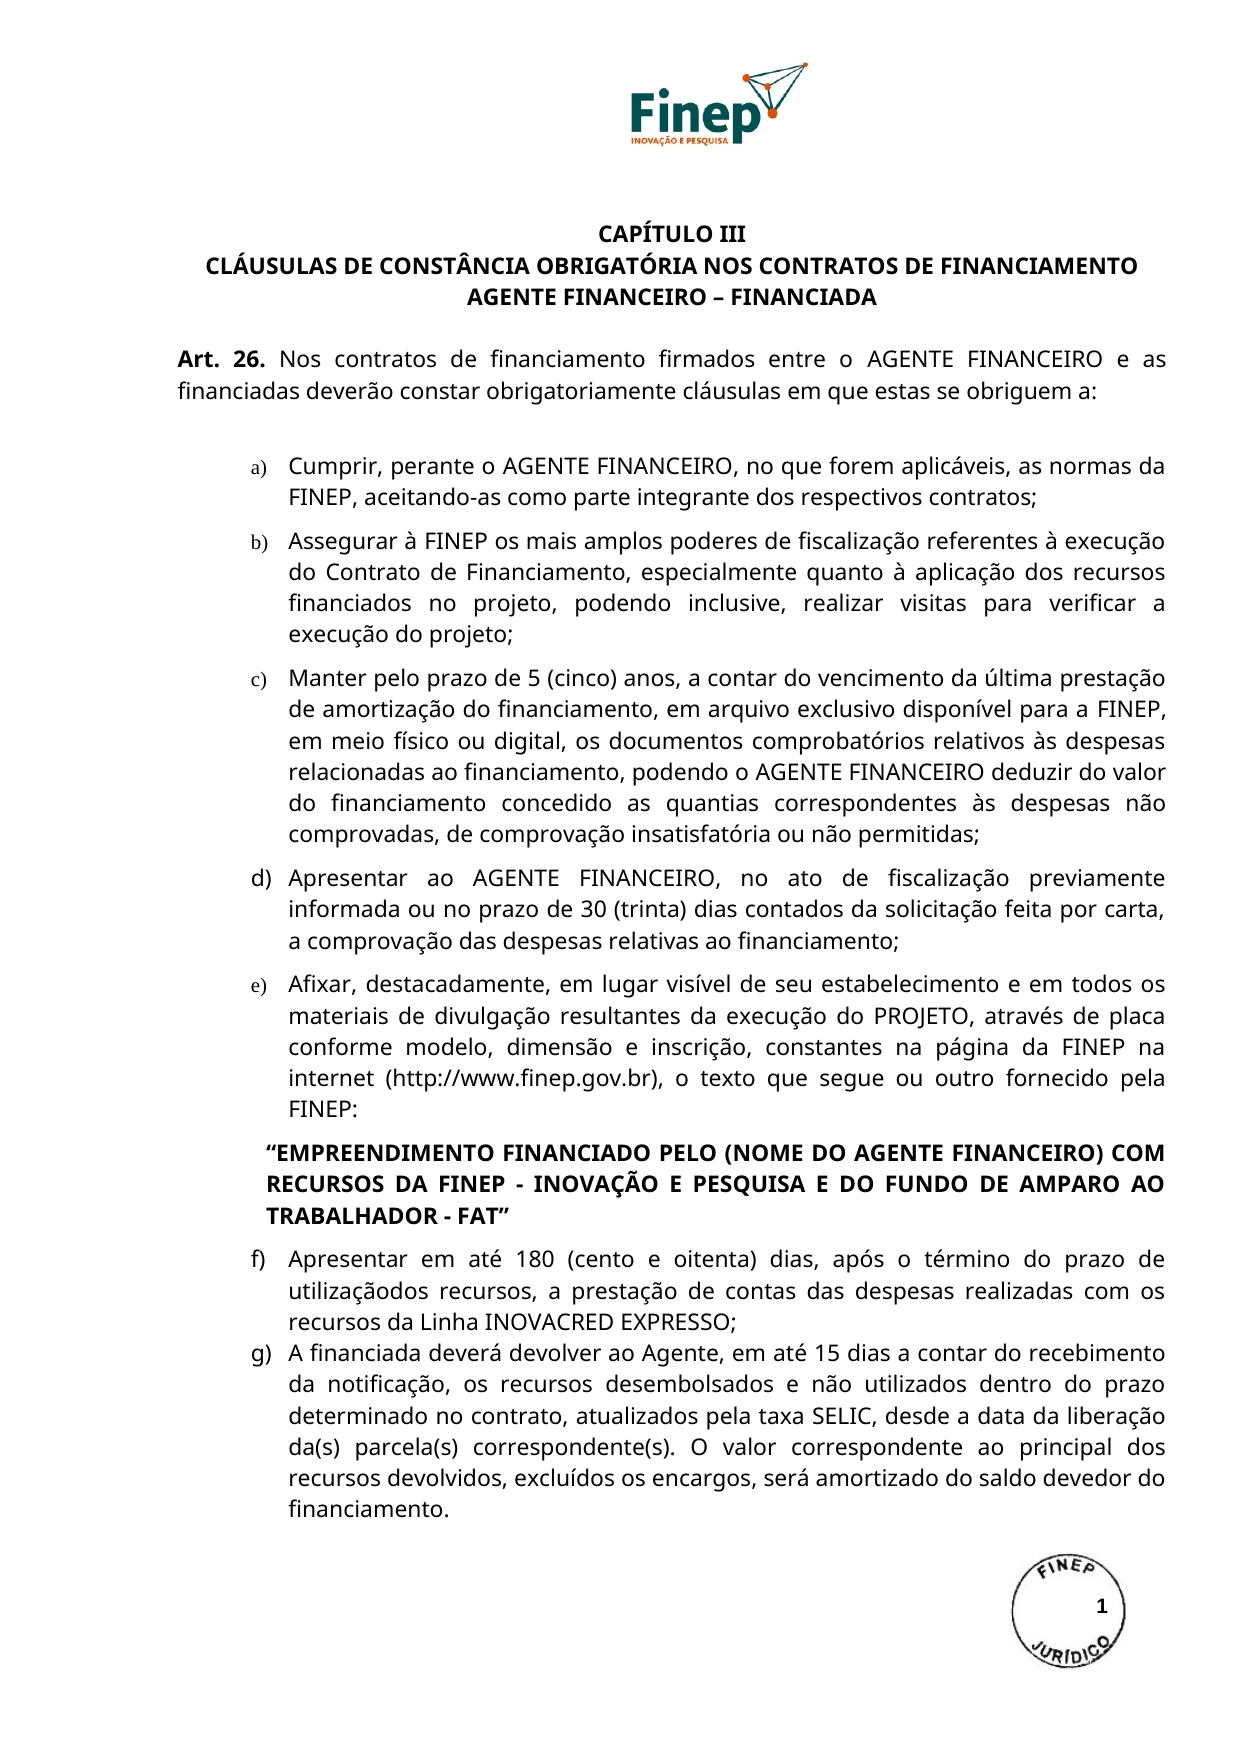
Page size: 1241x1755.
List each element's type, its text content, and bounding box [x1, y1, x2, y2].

list Apresentar ao AGENTE FINANCEIRO, no ato de fiscalização previamente informada ou no prazo de 30 (trinta) dias contados da solicitação feita por carta, a comprovação das despesas relativas ao financiamento; [251, 862, 1167, 956]
list Assegurar à FINEP os mais amplos poderes de fiscalização referentes à execução do Contrato de Financiamento, especialmente quanto à aplicação dos recursos financiados no projeto, podendo inclusive, realizar visitas para verificar a execução do projeto; [251, 525, 1167, 650]
text Art. 26. Nos contratos de financiamento firmados entre o AGENTE FINANCEIRO e as financiadas deverão constar obrigatoriamente cláusulas em que estas se obriguem a: [177, 343, 1167, 406]
list Manter pelo prazo de 5 (cinco) anos, a contar do vencimento da última prestação de amortização do financiamento, em arquivo exclusivo disponível para a FINEP, em meio físico ou digital, os documentos comprobatórios relativos às despesas relacionadas ao financiamento, podendo o AGENTE FINANCEIRO deduzir do valor do financiamento concedido as quantias correspondentes às despesas não comprovadas, de comprovação insatisfatória ou não permitidas; [251, 662, 1167, 850]
list A financiada deverá devolver ao Agente, em até 15 dias a contar do recebimento da notificação, os recursos desembolsados e não utilizados dentro do prazo determinado no contrato, atualizados pela taxa SELIC, desde a data da liberação da(s) parcela(s) correspondente(s). O valor correspondente ao principal dos recursos devolvidos, excluídos os encargos, será amortizado do saldo devedor do financiamento. [251, 1337, 1167, 1525]
text CLÁUSULAS DE CONSTÂNCIA OBRIGATÓRIA NOS CONTRATOS DE FINANCIAMENTO AGENTE FINANCEIRO – FINANCIADA [177, 250, 1167, 312]
text “EMPREENDIMENTO FINANCIADO PELO (NOME DO AGENTE FINANCEIRO) COM RECURSOS DA FINEP - INOVAÇÃO E PESQUISA E DO FUNDO DE AMPARO AO TRABALHADOR - FAT” [266, 1137, 1167, 1231]
list Apresentar em até 180 (cento e oitenta) dias, após o término do prazo de utilizaçãodos recursos, a prestação de contas das despesas realizadas com os recursos da Linha INOVACRED EXPRESSO; [251, 1243, 1167, 1337]
text CAPÍTULO III [177, 218, 1167, 250]
list Cumprir, perante o AGENTE FINANCEIRO, no que forem aplicáveis, as normas da FINEP, aceitando-as como parte integrante dos respectivos contratos; [251, 450, 1167, 512]
list Afixar, destacadamente, em lugar visível de seu estabelecimento e em todos os materiais de divulgação resultantes da execução do PROJETO, através de placa conforme modelo, dimensão e inscrição, constantes na página da FINEP na internet (http://www.finep.gov.br), o texto que segue ou outro fornecido pela FINEP: [251, 968, 1167, 1125]
